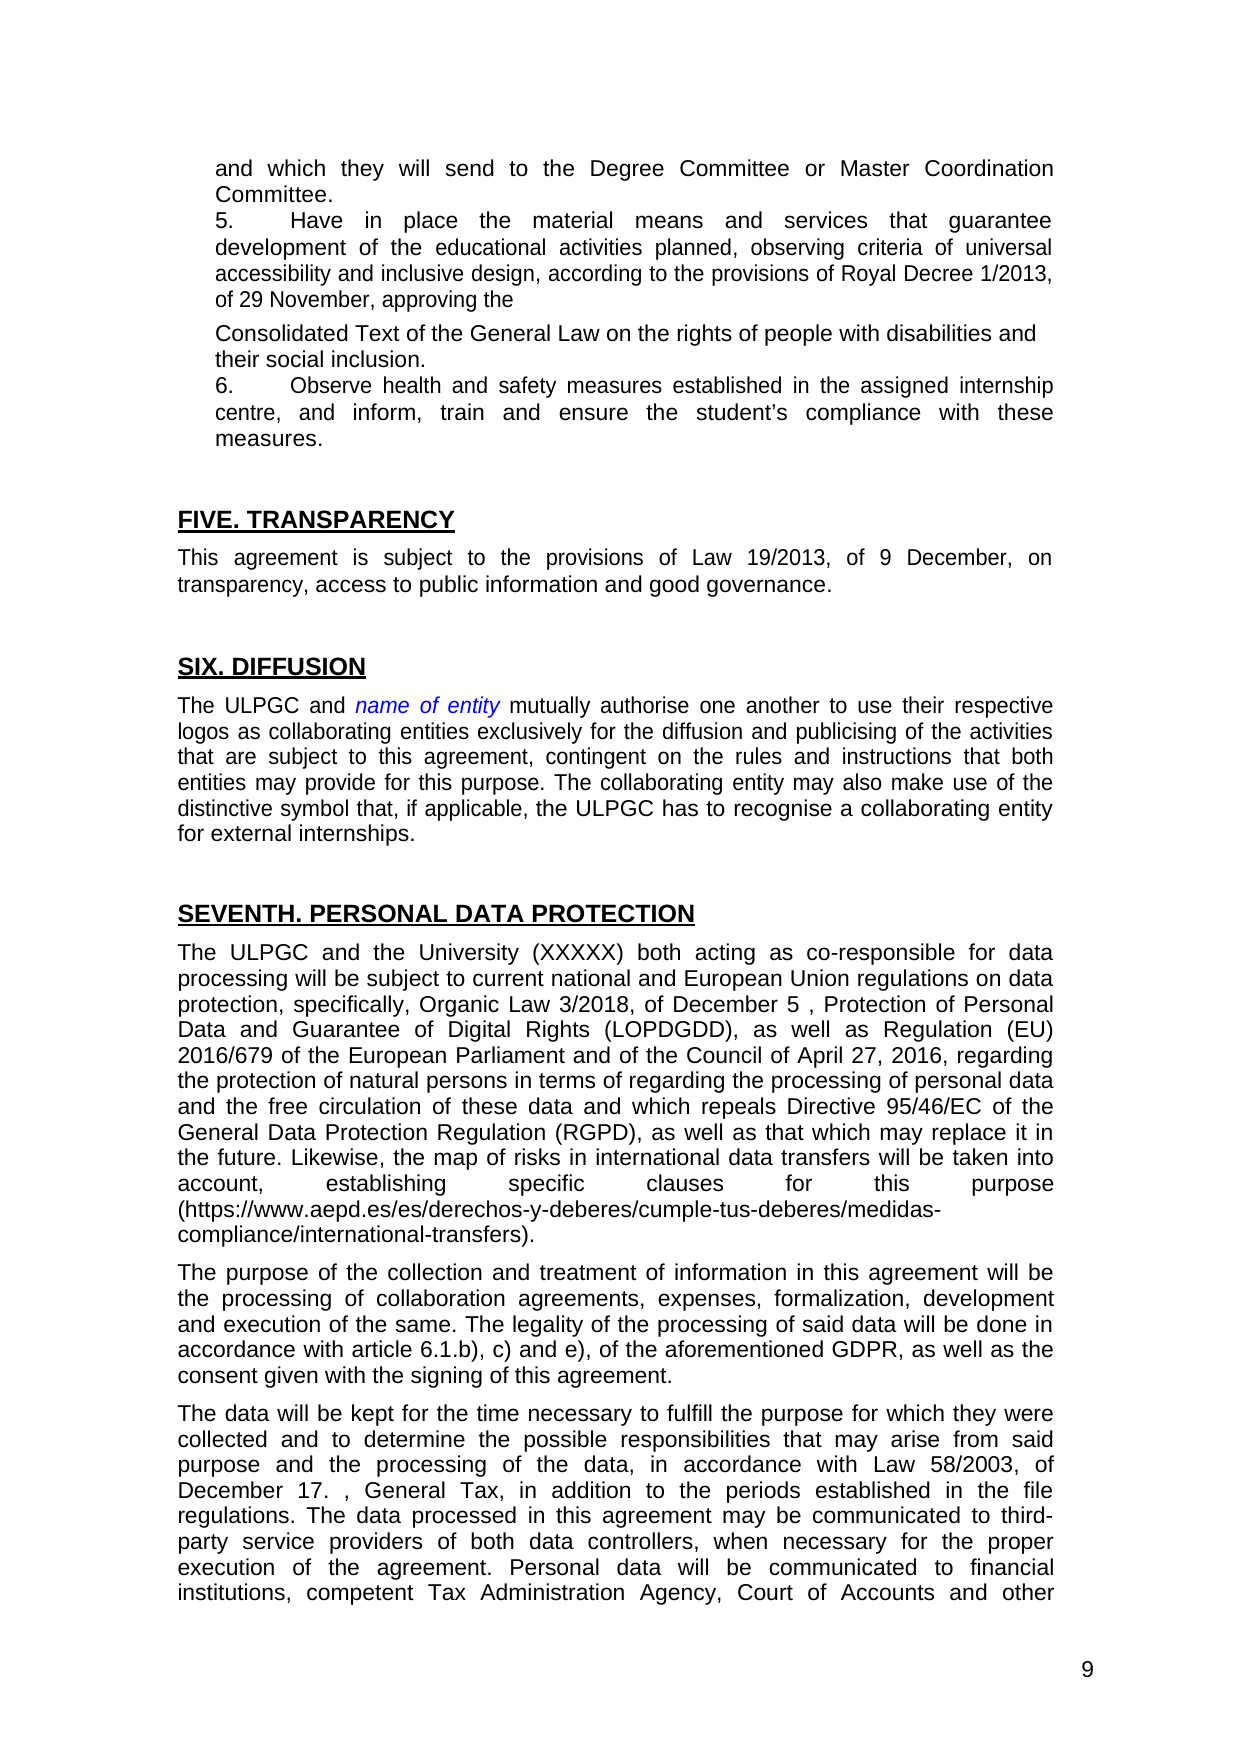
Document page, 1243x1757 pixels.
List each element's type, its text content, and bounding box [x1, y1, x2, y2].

text The data will be kept for the time necessary to fulfill the purpose for which they were collected and to determine the possible responsibilities that may arise from said purpose and the processing of the data, in accordance with Law 58/2003, of December 17. , General Tax, in addition to the periods established in the file regulations. The data processed in this agreement may be communicated to third-party service providers of both data controllers, when necessary for the proper execution of the agreement. Personal data will be communicated to financial institutions, competent Tax Administration Agency, Court of Accounts and other [177, 1401, 1054, 1606]
list and which they will send to the Degree Committee or Master Coordination Committee. [215, 156, 1054, 207]
text The ULPGC and name of entity mutually authorise one another to use their respective logos as collaborating entities exclusively for the diffusion and publicising of the activities that are subject to this agreement, contingent on the rules and instructions that both entities may provide for this purpose. The collaborating entity may also make use of the distinctive symbol that, if applicable, the ULPGC has to recognise a collaborating entity for external internships. [177, 693, 1053, 846]
list Have in place the material means and services that guarantee development of the educational activities planned, observing criteria of universal accessibility and inclusive design, according to the provisions of Royal Decree 1/2013, of 29 November, approving the [215, 207, 1053, 313]
text The purpose of the collection and treatment of information in this agreement will be the processing of collaboration agreements, expenses, formalization, development and execution of the same. The legality of the processing of said data will be done in accordance with article 6.1.b), c) and e), of the aforementioned GDPR, as well as the consent given with the signing of this agreement. [177, 1260, 1054, 1388]
text This agreement is subject to the provisions of Law 19/2013, of 9 December, on transparency, access to public information and good governance. [177, 544, 1052, 597]
subtitle FIVE. TRANSPARENCY [177, 505, 1118, 534]
subtitle SEVENTH. PERSONAL DATA PROTECTION [177, 899, 1118, 927]
text Consolidated Text of the General Law on the rights of people with disabilities and their social inclusion. [215, 320, 1054, 372]
subtitle SIX. DIFFUSION [177, 651, 1118, 680]
list Observe health and safety measures established in the assigned internship centre, and inform, train and ensure the student’s compliance with these measures. [215, 372, 1054, 452]
text The ULPGC and the University (XXXXX) both acting as co-responsible for data processing will be subject to current national and European Union regulations on data protection, specifically, Organic Law 3/2018, of December 5 , Protection of Personal Data and Guarantee of Digital Rights (LOPDGDD), as well as Regulation (EU) 2016/679 of the European Parliament and of the Council of April 27, 2016, regarding the protection of natural persons in terms of regarding the processing of personal data and the free circulation of these data and which repeals Directive 95/46/EC of the General Data Protection Regulation (RGPD), as well as that which may replace it in the future. Likewise, the map of risks in international data transfers will be taken into account, establishing specific clauses for this purpose (https://www.aepd.es/es/derechos-y-deberes/cumple-tus-deberes/medidas- compliance/international-transfers). [177, 940, 1054, 1247]
